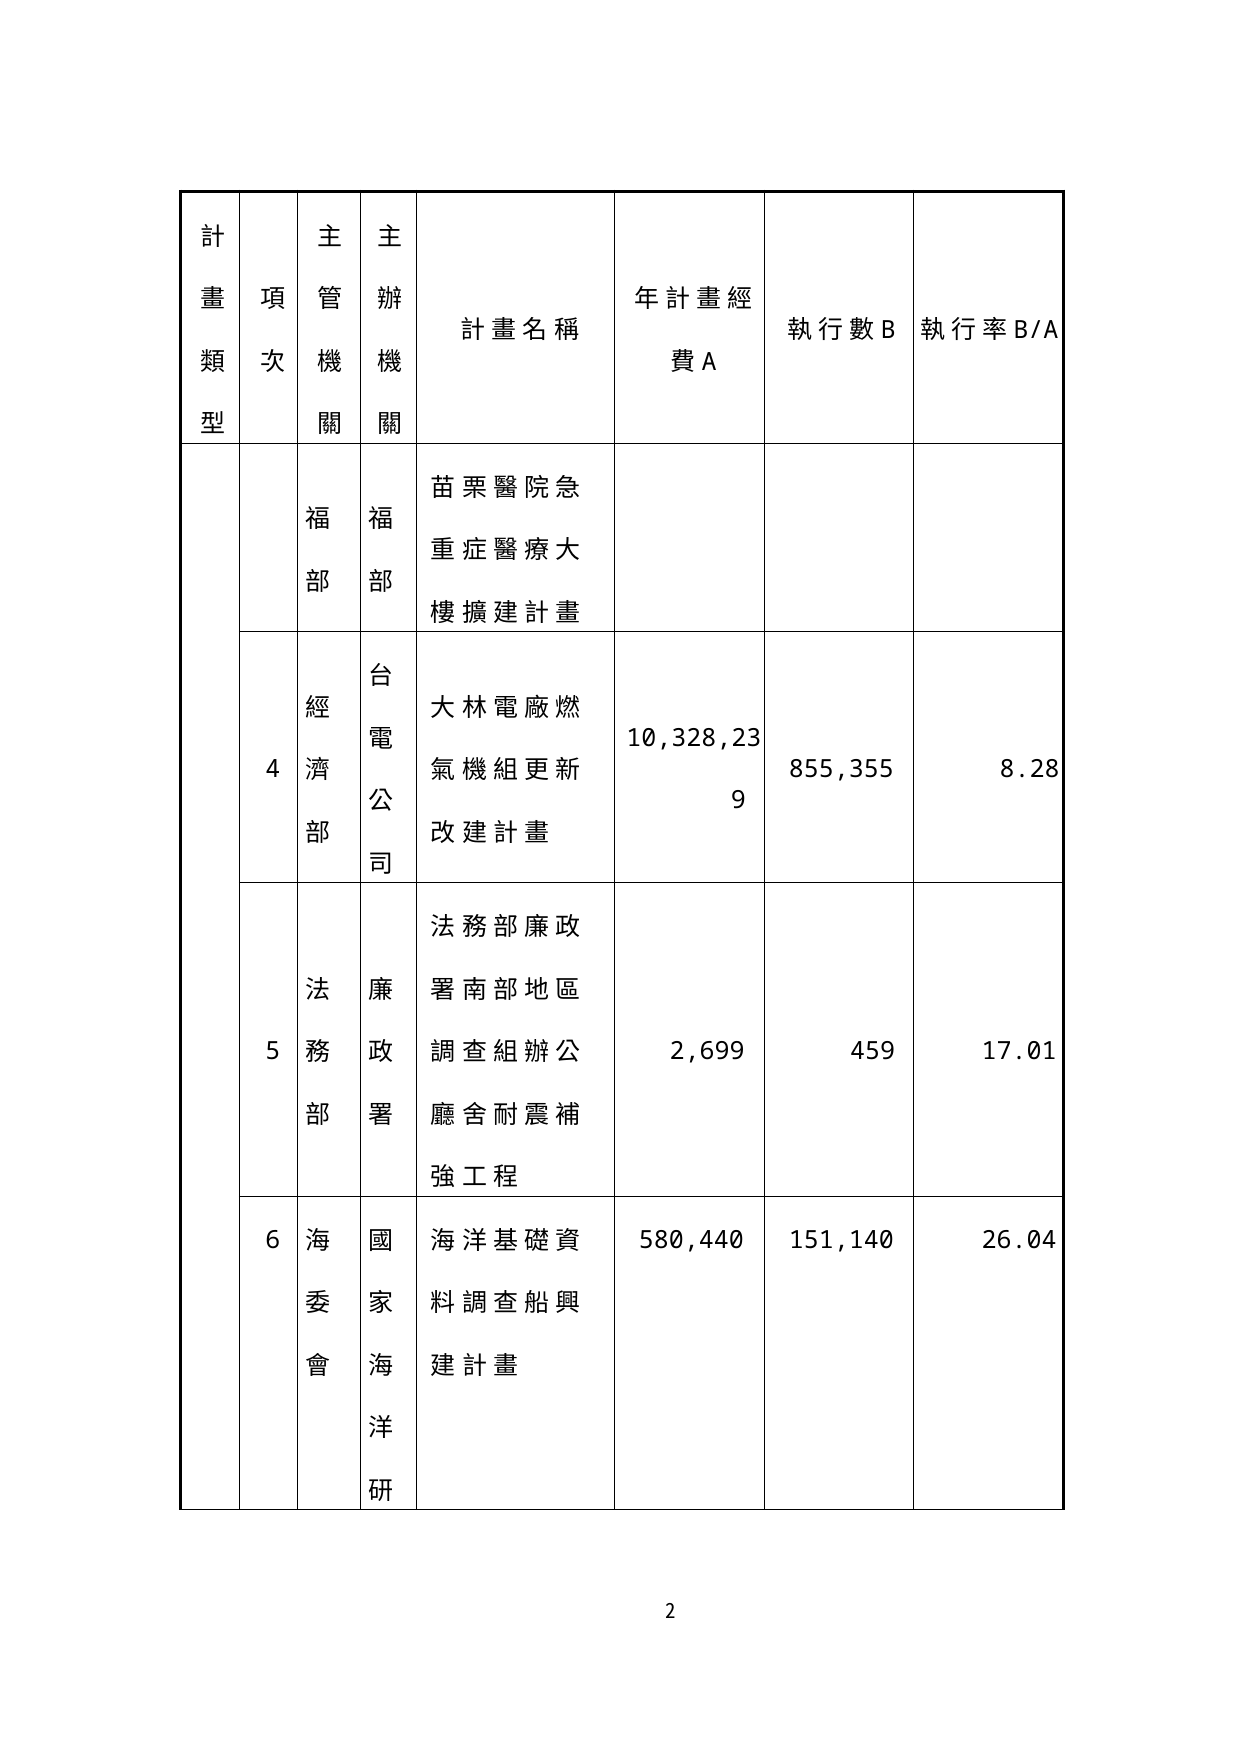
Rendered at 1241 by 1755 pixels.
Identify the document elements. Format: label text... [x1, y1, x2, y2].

table_cell 福部 [298, 444, 360, 631]
table_cell [914, 444, 1062, 631]
table_cell 苗栗醫院急重症醫療大樓擴建計畫 [417, 444, 614, 631]
table_cell 海洋基礎資料調查船興建計畫 [417, 1197, 614, 1509]
table_cell 廉政署 [361, 883, 416, 1196]
table_cell 26.04 [914, 1197, 1062, 1509]
table_cell 大林電廠燃氣機組更新改建計畫 [417, 632, 614, 882]
table_header 執行數B [765, 193, 913, 443]
table_cell 855,355 [765, 632, 913, 882]
table_cell [615, 444, 764, 631]
table_cell 10,328,239 [615, 632, 764, 882]
table_header 主管機關 [298, 193, 360, 443]
table_cell 2,699 [615, 883, 764, 1196]
table_cell 法務部廉政署南部地區調查組辦公廳舍耐震補強工程 [417, 883, 614, 1196]
table_cell 17.01 [914, 883, 1062, 1196]
table_cell 法務部 [298, 883, 360, 1196]
table_header 年計畫經費A [615, 193, 764, 443]
table_header 執行率B/A [914, 193, 1062, 443]
table_cell 6 [240, 1197, 297, 1509]
table_cell [182, 444, 239, 1509]
table_header 計畫名稱 [417, 193, 614, 443]
table_cell 國家海洋研 [361, 1197, 416, 1509]
table_cell [240, 444, 297, 631]
table_cell 海委會 [298, 1197, 360, 1509]
table_cell 459 [765, 883, 913, 1196]
table_header 計畫類型 [182, 193, 239, 443]
table_cell 4 [240, 632, 297, 882]
table_header 主辦機關 [361, 193, 416, 443]
table_header 項次 [240, 193, 297, 443]
table_cell [765, 444, 913, 631]
table_cell 福部 [361, 444, 416, 631]
table_cell 5 [240, 883, 297, 1196]
table_cell 580,440 [615, 1197, 764, 1509]
table_cell 151,140 [765, 1197, 913, 1509]
table_cell 8.28 [914, 632, 1062, 882]
table_cell 經濟部 [298, 632, 360, 882]
table_cell 台電公司 [361, 632, 416, 882]
